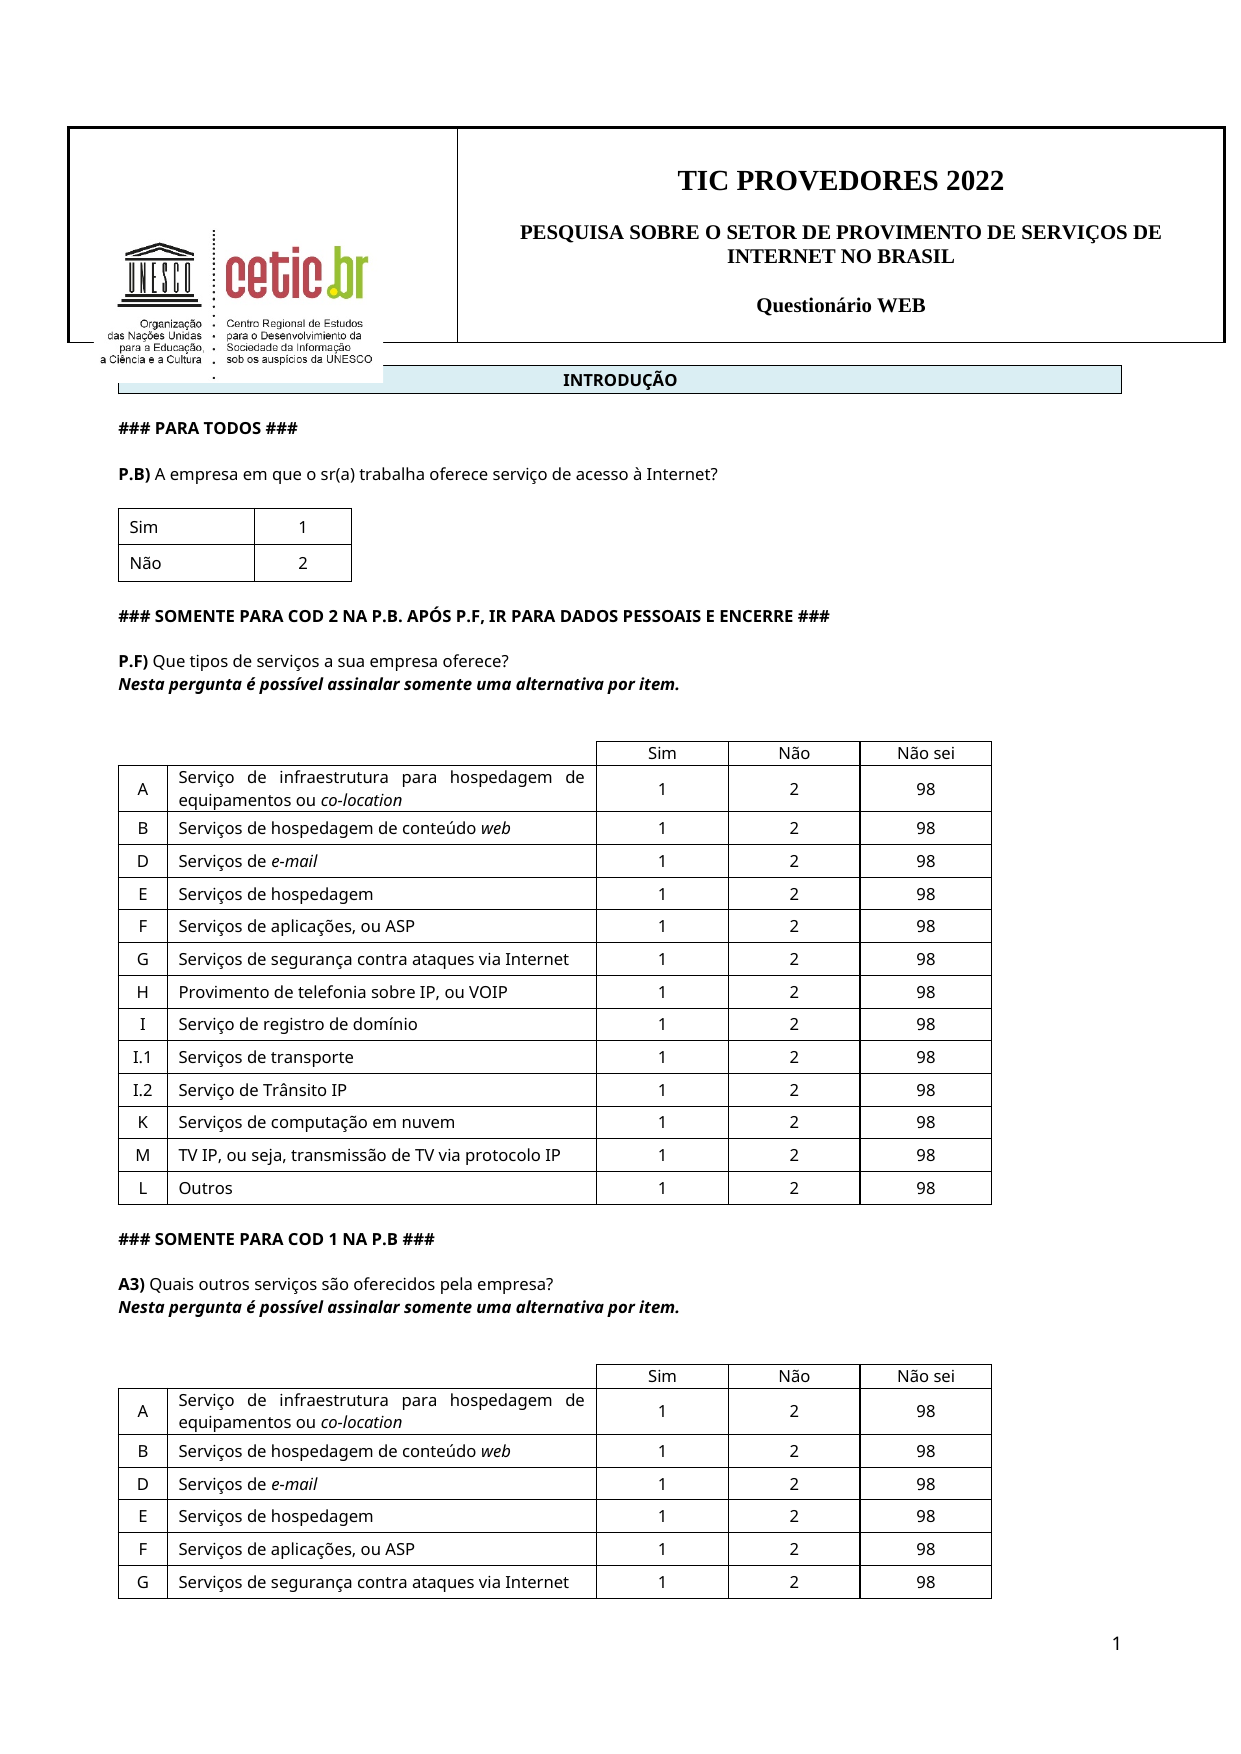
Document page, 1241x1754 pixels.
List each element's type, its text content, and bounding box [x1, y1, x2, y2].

table_cell Serviços de aplicações, ou ASP [168, 910, 596, 942]
table_cell G [119, 943, 167, 975]
table_header Sim [597, 742, 728, 765]
table_header Não sei [861, 1365, 991, 1387]
table_cell 1 [597, 1468, 728, 1499]
table_cell 1 [597, 1566, 728, 1597]
text ### PARA TODOS ### [118, 417, 1122, 440]
table_header Sim [597, 1365, 728, 1387]
table_cell 1 [597, 1500, 728, 1532]
table_cell 2 [729, 1139, 859, 1171]
table_header [118, 1364, 596, 1387]
table_cell Serviço de infraestrutura para hospedagem de equipamentos ou co-location [168, 766, 596, 811]
table_cell 2 [729, 1500, 859, 1532]
table_cell 1 [597, 910, 728, 942]
text P.F) Que tipos de serviços a sua empresa oferece? [118, 650, 1122, 673]
table_cell 1 [597, 1172, 728, 1204]
table_cell 98 [861, 943, 991, 975]
table_cell D [119, 1468, 167, 1499]
table_cell 98 [861, 976, 991, 1007]
table_cell Serviços de segurança contra ataques via Internet [168, 1566, 596, 1597]
table_cell 2 [729, 1172, 859, 1204]
table_header Sim [119, 509, 254, 544]
table_cell 98 [861, 1074, 991, 1106]
table_cell TV IP, ou seja, transmissão de TV via protocolo IP [168, 1139, 596, 1171]
table_cell 1 [597, 1074, 728, 1106]
table_cell 1 [597, 1533, 728, 1565]
table_cell Serviços de hospedagem de conteúdo web [168, 1435, 596, 1467]
text P.B) A empresa em que o sr(a) trabalha oferece serviço de acesso à Internet? [118, 462, 1122, 485]
table_cell 1 [597, 943, 728, 975]
table_cell I.1 [119, 1041, 167, 1073]
table_cell 98 [861, 1107, 991, 1138]
table_cell 1 [597, 878, 728, 909]
table_cell E [119, 878, 167, 909]
table_cell 2 [729, 1009, 859, 1040]
table_cell 1 [597, 1389, 728, 1434]
table_cell 98 [861, 845, 991, 877]
table_cell 1 [597, 1041, 728, 1073]
table_cell 2 [255, 545, 351, 581]
table_cell 1 [597, 845, 728, 877]
text Nesta pergunta é possível assinalar somente uma alternativa por item. [118, 673, 1122, 696]
table_cell Serviços de transporte [168, 1041, 596, 1073]
table_cell K [119, 1107, 167, 1138]
text ### SOMENTE PARA COD 1 NA P.B ### [118, 1227, 1122, 1250]
table_cell G [119, 1566, 167, 1597]
table_cell Serviços de e-mail [168, 845, 596, 877]
table_cell 1 [597, 976, 728, 1007]
table_cell 1 [597, 1009, 728, 1040]
table_cell 2 [729, 1468, 859, 1499]
table_cell 2 [729, 943, 859, 975]
table_header TIC PROVEDORES 2022 PESQUISA SOBRE O SETOR DE PROVIMENTO DE SERVIÇOS DE INTERNET NO BRASIL Questionário WEB [458, 129, 1223, 342]
table_cell 98 [861, 910, 991, 942]
table_cell 2 [729, 1107, 859, 1138]
table_cell Serviços de computação em nuvem [168, 1107, 596, 1138]
text A3) Quais outros serviços são oferecidos pela empresa? [118, 1273, 1122, 1296]
table_cell 2 [729, 878, 859, 909]
table_cell Serviços de hospedagem de conteúdo web [168, 812, 596, 844]
table_cell Serviços de hospedagem [168, 878, 596, 909]
table_cell Serviços de segurança contra ataques via Internet [168, 943, 596, 975]
table_cell 2 [729, 1074, 859, 1106]
table_cell 2 [729, 1435, 859, 1467]
table_cell Serviços de e-mail [168, 1468, 596, 1499]
table_header Não sei [861, 742, 991, 765]
table_cell 98 [861, 812, 991, 844]
table_cell Provimento de telefonia sobre IP, ou VOIP [168, 976, 596, 1007]
table_cell B [119, 1435, 167, 1467]
table_cell H [119, 976, 167, 1007]
table_cell 98 [861, 1533, 991, 1565]
table_header Não [729, 742, 859, 765]
table_cell 98 [861, 1468, 991, 1499]
table_cell 1 [597, 1139, 728, 1171]
table_cell I [119, 1009, 167, 1040]
table_cell Serviços de hospedagem [168, 1500, 596, 1532]
table_cell 1 [597, 812, 728, 844]
table_cell 98 [861, 1435, 991, 1467]
text Nesta pergunta é possível assinalar somente uma alternativa por item. [118, 1296, 1122, 1318]
table_cell B [119, 812, 167, 844]
table_cell Serviço de Trânsito IP [168, 1074, 596, 1106]
table_cell 98 [861, 1041, 991, 1073]
table_cell 1 [597, 766, 728, 811]
table_cell 98 [861, 878, 991, 909]
table_cell 98 [861, 1389, 991, 1434]
table_cell Outros [168, 1172, 596, 1204]
table_header [70, 129, 457, 342]
table_cell Serviço de registro de domínio [168, 1009, 596, 1040]
table_cell M [119, 1139, 167, 1171]
table_cell A [119, 766, 167, 811]
table_cell 2 [729, 1389, 859, 1434]
table_cell L [119, 1172, 167, 1204]
table_cell 1 [597, 1107, 728, 1138]
text ### SOMENTE PARA COD 2 NA P.B. APÓS P.F, IR PARA DADOS PESSOAIS E ENCERRE ### [118, 605, 1122, 627]
table_cell F [119, 910, 167, 942]
table_cell 98 [861, 1009, 991, 1040]
table_cell 2 [729, 1041, 859, 1073]
table_cell A [119, 1389, 167, 1434]
table_cell Serviços de aplicações, ou ASP [168, 1533, 596, 1565]
table_cell E [119, 1500, 167, 1532]
table_cell 2 [729, 976, 859, 1007]
table_header [118, 741, 596, 765]
table_header Não [729, 1365, 859, 1387]
table_cell 98 [861, 1500, 991, 1532]
text INTRODUÇÃO [119, 366, 1121, 393]
table_cell I.2 [119, 1074, 167, 1106]
table_cell 98 [861, 766, 991, 811]
table_cell 2 [729, 1533, 859, 1565]
table_header 1 [255, 509, 351, 544]
table_cell 2 [729, 910, 859, 942]
table_cell 2 [729, 1566, 859, 1597]
table_cell F [119, 1533, 167, 1565]
table_cell Não [119, 545, 254, 581]
table_cell 2 [729, 812, 859, 844]
table_cell 1 [597, 1435, 728, 1467]
table_cell 98 [861, 1566, 991, 1597]
table_cell D [119, 845, 167, 877]
table_cell 2 [729, 766, 859, 811]
table_cell 2 [729, 845, 859, 877]
table_cell 98 [861, 1139, 991, 1171]
table_cell Serviço de infraestrutura para hospedagem de equipamentos ou co-location [168, 1389, 596, 1434]
table_cell 98 [861, 1172, 991, 1204]
